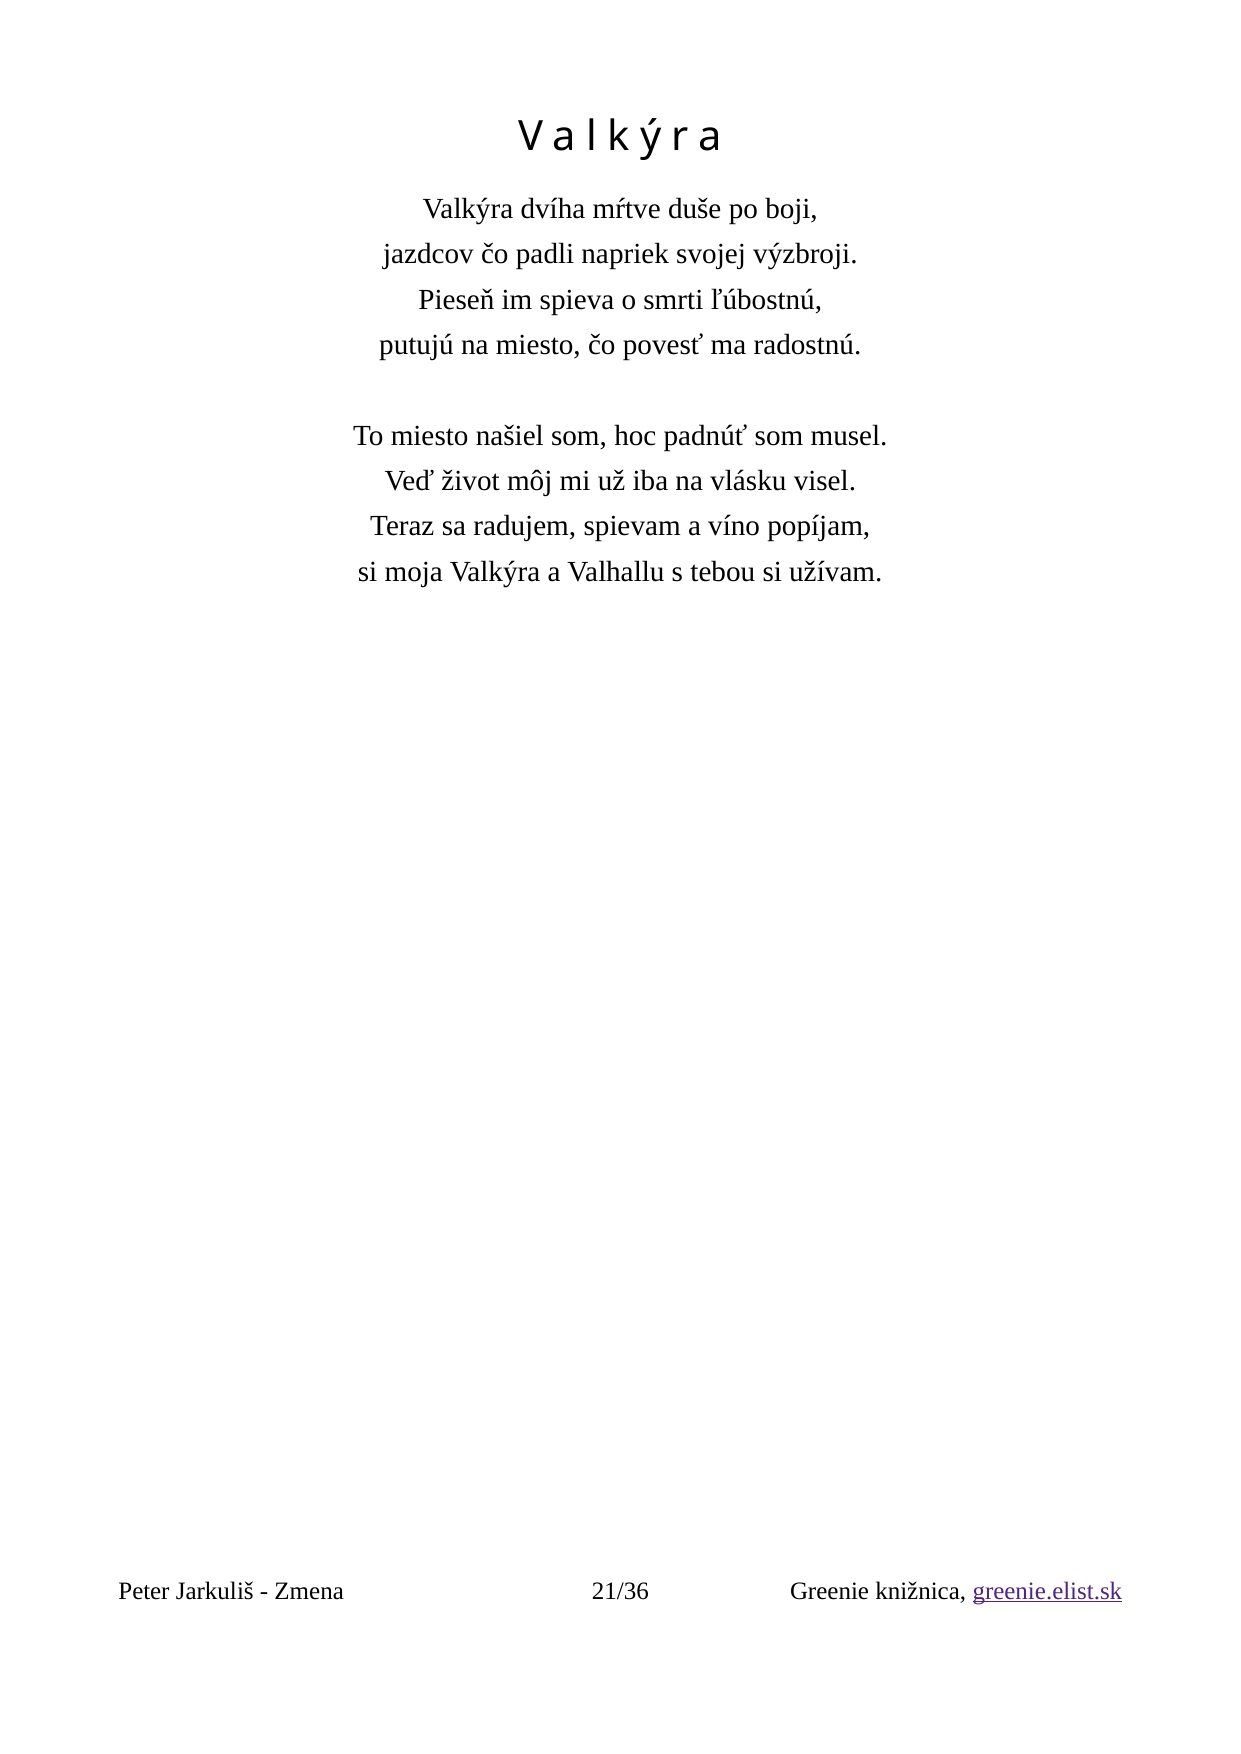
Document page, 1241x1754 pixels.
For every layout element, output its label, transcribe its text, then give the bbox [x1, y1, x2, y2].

text Pieseň im spieva o smrti ľúbostnú, [106, 282, 1134, 316]
text Veď život môj mi už iba na vlásku visel. [106, 463, 1134, 497]
text putujú na miesto, čo povesť ma radostnú. [106, 327, 1134, 361]
text To miesto našiel som, hoc padnúť som musel. [106, 418, 1134, 451]
text si moja Valkýra a Valhallu s tebou si užívam. [106, 554, 1134, 587]
subtitle Valkýra [106, 106, 1134, 163]
text Valkýra dvíha mŕtve duše po boji, [106, 191, 1134, 225]
text Teraz sa radujem, spievam a víno popíjam, [106, 508, 1134, 542]
text jazdcov čo padli napriek svojej výzbroji. [106, 237, 1134, 270]
